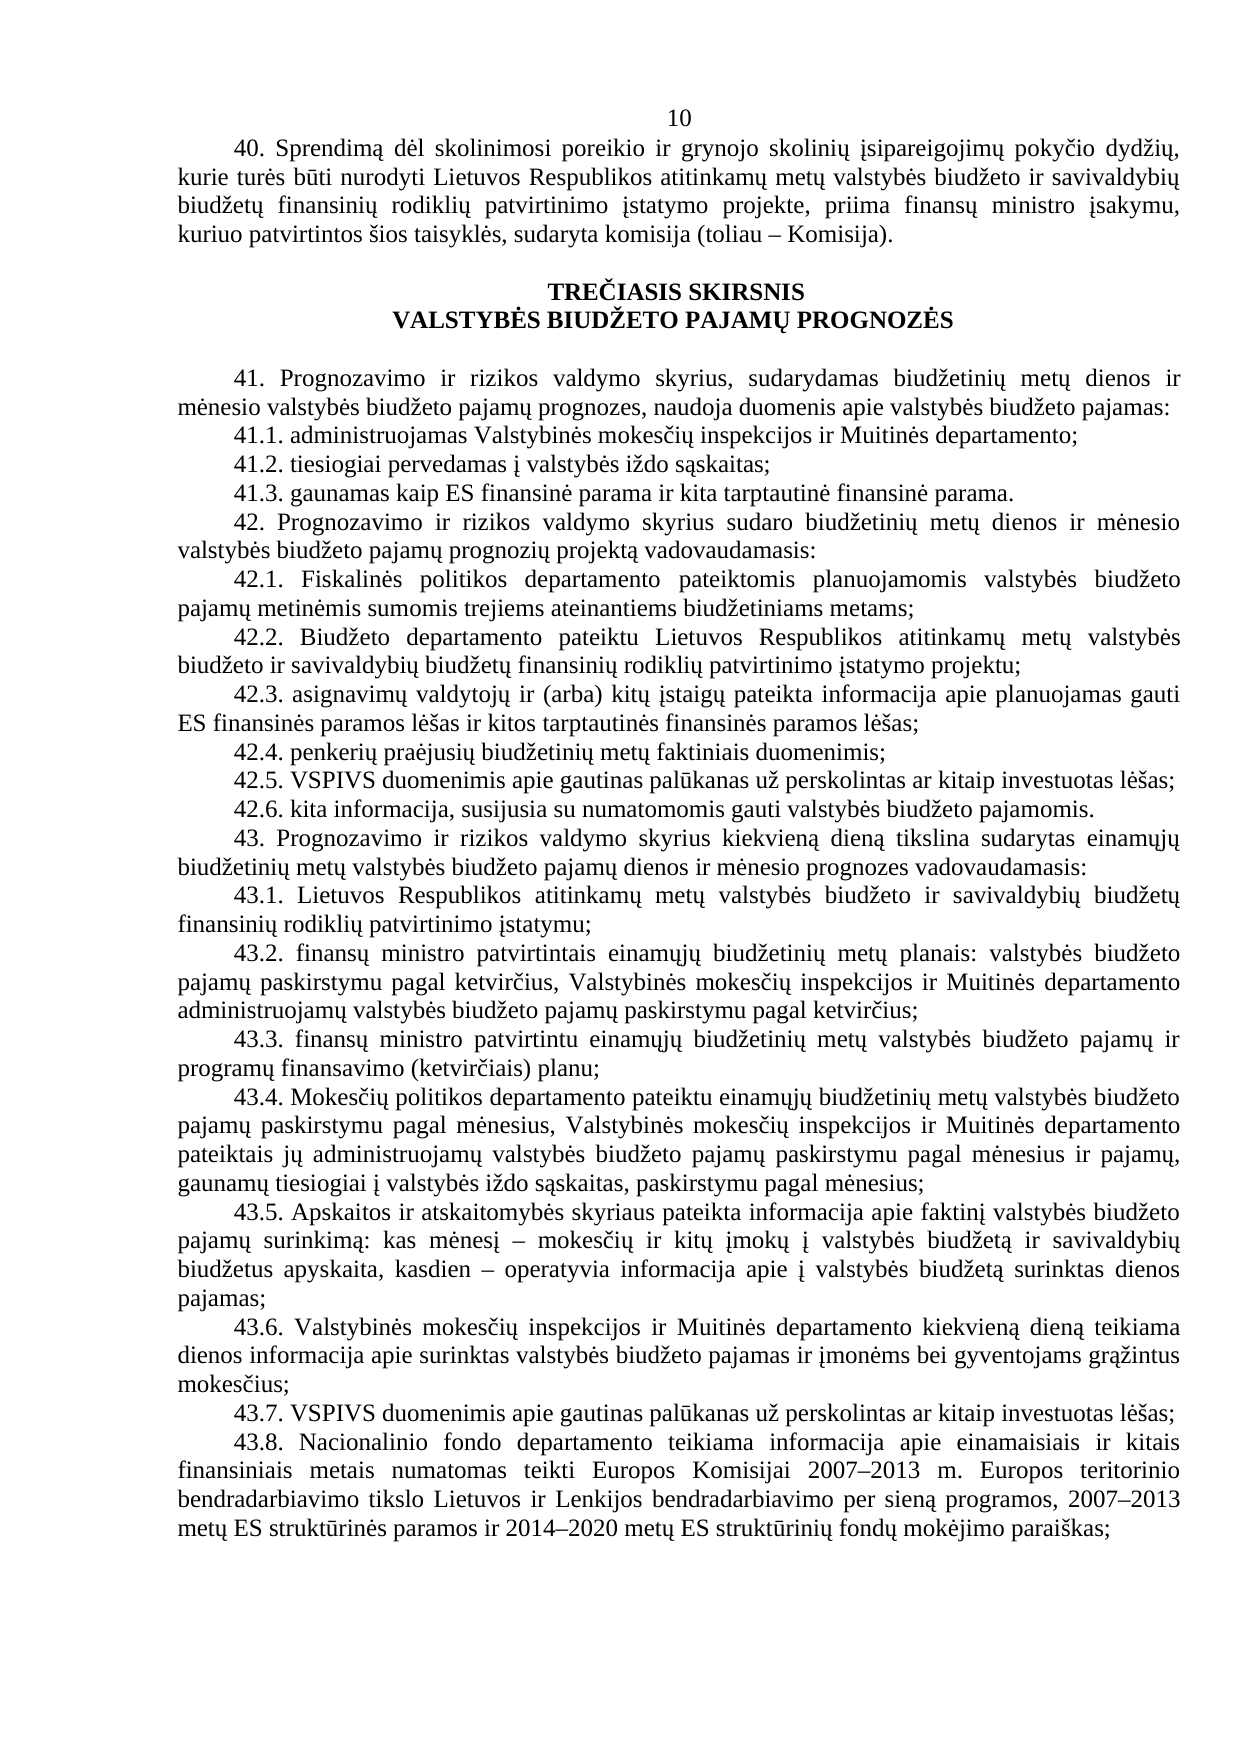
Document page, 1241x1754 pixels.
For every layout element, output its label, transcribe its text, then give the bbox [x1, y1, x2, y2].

text 41.1. administruojamas Valstybinės mokesčių inspekcijos ir Muitinės departamento; [177, 420, 1181, 449]
text 42. Prognozavimo ir rizikos valdymo skyrius sudaro biudžetinių metų dienos ir mėnesio valstybės biudžeto pajamų prognozių projektą vadovaudamasis: [177, 507, 1181, 564]
text 43.6. Valstybinės mokesčių inspekcijos ir Muitinės departamento kiekvieną dieną teikiama dienos informacija apie surinktas valstybės biudžeto pajamas ir įmonėms bei gyventojams grąžintus mokesčius; [177, 1312, 1181, 1398]
text 43.5. Apskaitos ir atskaitomybės skyriaus pateikta informacija apie faktinį valstybės biudžeto pajamų surinkimą: kas mėnesį – mokesčių ir kitų įmokų į valstybės biudžetą ir savivaldybių biudžetus apyskaita, kasdien – operatyvia informacija apie į valstybės biudžetą surinktas dienos pajamas; [177, 1197, 1181, 1312]
text 41.3. gaunamas kaip ES finansinė parama ir kita tarptautinė finansinė parama. [177, 478, 1181, 507]
text 43.3. finansų ministro patvirtintu einamųjų biudžetinių metų valstybės biudžeto pajamų ir programų finansavimo (ketvirčiais) planu; [177, 1024, 1181, 1082]
text 40. Sprendimą dėl skolinimosi poreikio ir grynojo skolinių įsipareigojimų pokyčio dydžių, kurie turės būti nurodyti Lietuvos Respublikos atitinkamų metų valstybės biudžeto ir savivaldybių biudžetų finansinių rodiklių patvirtinimo įstatymo projekte, priima finansų ministro įsakymu, kuriuo patvirtintos šios taisyklės, sudaryta komisija (toliau – Komisija). [177, 133, 1181, 248]
text 42.1. Fiskalinės politikos departamento pateiktomis planuojamomis valstybės biudžeto pajamų metinėmis sumomis trejiems ateinantiems biudžetiniams metams; [177, 564, 1181, 622]
text 43.7. VSPIVS duomenimis apie gautinas palūkanas už perskolintas ar kitaip investuotas lėšas; [177, 1398, 1181, 1427]
text 43. Prognozavimo ir rizikos valdymo skyrius kiekvieną dieną tikslina sudarytas einamųjų biudžetinių metų valstybės biudžeto pajamų dienos ir mėnesio prognozes vadovaudamasis: [177, 823, 1181, 880]
text 42.2. Biudžeto departamento pateiktu Lietuvos Respublikos atitinkamų metų valstybės biudžeto ir savivaldybių biudžetų finansinių rodiklių patvirtinimo įstatymo projektu; [177, 622, 1181, 679]
text VALSTYBĖS BIUDŽETO PAJAMŲ PROGNOZĖS [177, 305, 1181, 334]
text 42.6. kita informacija, susijusia su numatomomis gauti valstybės biudžeto pajamomis. [177, 794, 1181, 823]
text 41.2. tiesiogiai pervedamas į valstybės iždo sąskaitas; [177, 449, 1181, 478]
text 42.4. penkerių praėjusių biudžetinių metų faktiniais duomenimis; [177, 737, 1181, 765]
text 41. Prognozavimo ir rizikos valdymo skyrius, sudarydamas biudžetinių metų dienos ir mėnesio valstybės biudžeto pajamų prognozes, naudoja duomenis apie valstybės biudžeto pajamas: [177, 363, 1181, 420]
text 43.2. finansų ministro patvirtintais einamųjų biudžetinių metų planais: valstybės biudžeto pajamų paskirstymu pagal ketvirčius, Valstybinės mokesčių inspekcijos ir Muitinės departamento administruojamų valstybės biudžeto pajamų paskirstymu pagal ketvirčius; [177, 938, 1181, 1024]
text 43.8. Nacionalinio fondo departamento teikiama informacija apie einamaisiais ir kitais finansiniais metais numatomas teikti Europos Komisijai 2007–2013 m. Europos teritorinio bendradarbiavimo tikslo Lietuvos ir Lenkijos bendradarbiavimo per sieną programos, 2007–2013 metų ES struktūrinės paramos ir 2014–2020 metų ES struktūrinių fondų mokėjimo paraiškas; [177, 1427, 1181, 1542]
text 42.5. VSPIVS duomenimis apie gautinas palūkanas už perskolintas ar kitaip investuotas lėšas; [177, 765, 1181, 794]
text 42.3. asignavimų valdytojų ir (arba) kitų įstaigų pateikta informacija apie planuojamas gauti ES finansinės paramos lėšas ir kitos tarptautinės finansinės paramos lėšas; [177, 679, 1181, 737]
text TrEČIASIS SKIRSNIS [177, 277, 1181, 305]
text 43.1. Lietuvos Respublikos atitinkamų metų valstybės biudžeto ir savivaldybių biudžetų finansinių rodiklių patvirtinimo įstatymu; [177, 880, 1181, 938]
text 43.4. Mokesčių politikos departamento pateiktu einamųjų biudžetinių metų valstybės biudžeto pajamų paskirstymu pagal mėnesius, Valstybinės mokesčių inspekcijos ir Muitinės departamento pateiktais jų administruojamų valstybės biudžeto pajamų paskirstymu pagal mėnesius ir pajamų, gaunamų tiesiogiai į valstybės iždo sąskaitas, paskirstymu pagal mėnesius; [177, 1082, 1181, 1197]
